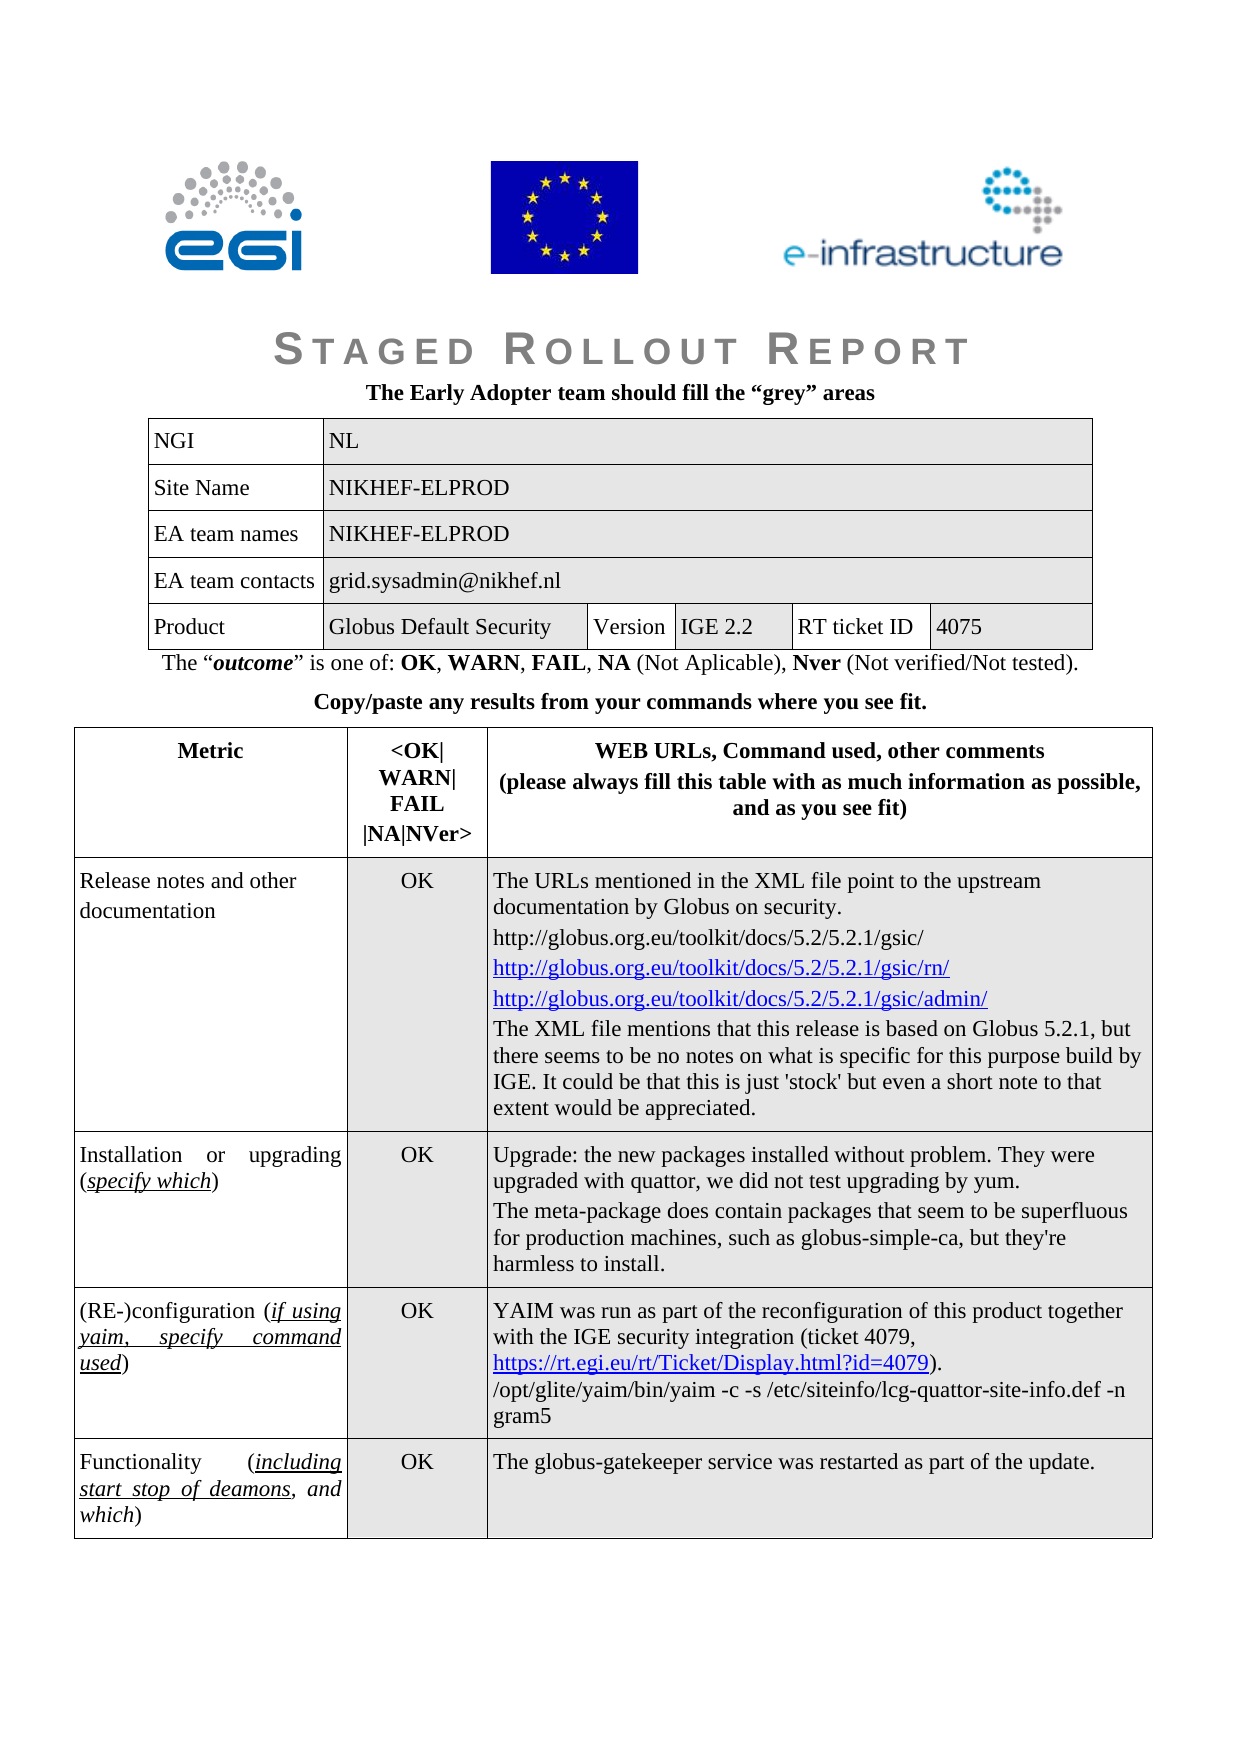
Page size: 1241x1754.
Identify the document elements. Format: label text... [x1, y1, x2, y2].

table_cell The globus-gatekeeper service was restarted as part of the update. [488, 1439, 1152, 1537]
table_cell Site Name [149, 465, 323, 510]
table_cell IGE 2.2 [676, 604, 792, 649]
table_cell YAIM was run as part of the reconfiguration of this product together with the IGE security integration (ticket 4079, https://rt.egi.eu/rt/Ticket/Display.html?id=4079). /opt/glite/yaim/bin/yaim -c -s /etc/siteinfo/lcg-quattor-site-info.def -n gram5 [488, 1288, 1152, 1438]
text Copy/paste any results from your commands where you see fit. [148, 688, 1092, 715]
table_cell OK [348, 1439, 487, 1537]
table_cell The URLs mentioned in the XML file point to the upstream documentation by Globus on security. http://globus.org.eu/toolkit/docs/5.2/5.2.1/gsic/ http://globus.org.eu/toolkit/docs/5.2/5.2.1/gsic/rn/ http://globus.org.eu/toolkit/docs/5.2/5.2.1/gsic/admin/ The XML file mentions that this release is based on Globus 5.2.1, but there seems to be no notes on what is specific for this purpose build by IGE. It could be that this is just 'stock' but even a short note to that extent would be appreciated. [488, 858, 1152, 1131]
table_header <OK|WARN|FAIL |NA|NVer> [348, 728, 487, 857]
table_cell OK [348, 1132, 487, 1287]
table_cell EA team contacts [149, 558, 323, 603]
table_cell Product [149, 604, 323, 649]
table_cell Functionality (including start stop of deamons, and which) [75, 1439, 347, 1537]
table_cell grid.sysadmin@nikhef.nl [324, 558, 1092, 603]
table_cell EA team names [149, 511, 323, 557]
table_cell (RE-)configuration (if using yaim, specify command used) [75, 1288, 347, 1438]
table_header NL [324, 419, 1092, 464]
picture [490, 161, 639, 274]
table_cell NIKHEF-ELPROD [324, 465, 1092, 510]
table_cell 4075 [931, 604, 1092, 649]
title Staged Rollout Report [148, 322, 1092, 374]
table_cell OK [348, 1288, 487, 1438]
table_cell RT ticket ID [793, 604, 930, 649]
picture [777, 161, 1070, 274]
picture [164, 161, 303, 272]
text The Early Adopter team should fill the “grey” areas [148, 379, 1092, 405]
table_header Metric [75, 728, 347, 857]
table_cell Upgrade: the new packages installed without problem. They were upgraded with quattor, we did not test upgrading by yum. The meta-package does contain packages that seem to be superfluous for production machines, such as globus-simple-ca, but they're harmless to install. [488, 1132, 1152, 1287]
table_cell OK [348, 858, 487, 1131]
table_cell Version [588, 604, 675, 649]
text The “outcome” is one of: OK, WARN, FAIL, NA (Not Aplicable), Nver (Not verified/Not tested). [148, 650, 1092, 676]
table_header WEB URLs, Command used, other comments (please always fill this table with as much information as possible, and as you see fit) [488, 728, 1152, 857]
table_cell Installation or upgrading (specify which) [75, 1132, 347, 1287]
table_cell NIKHEF-ELPROD [324, 511, 1092, 557]
table_cell Release notes and other documentation [75, 858, 347, 1131]
table_cell Globus Default Security [324, 604, 587, 649]
table_header NGI [149, 419, 323, 464]
